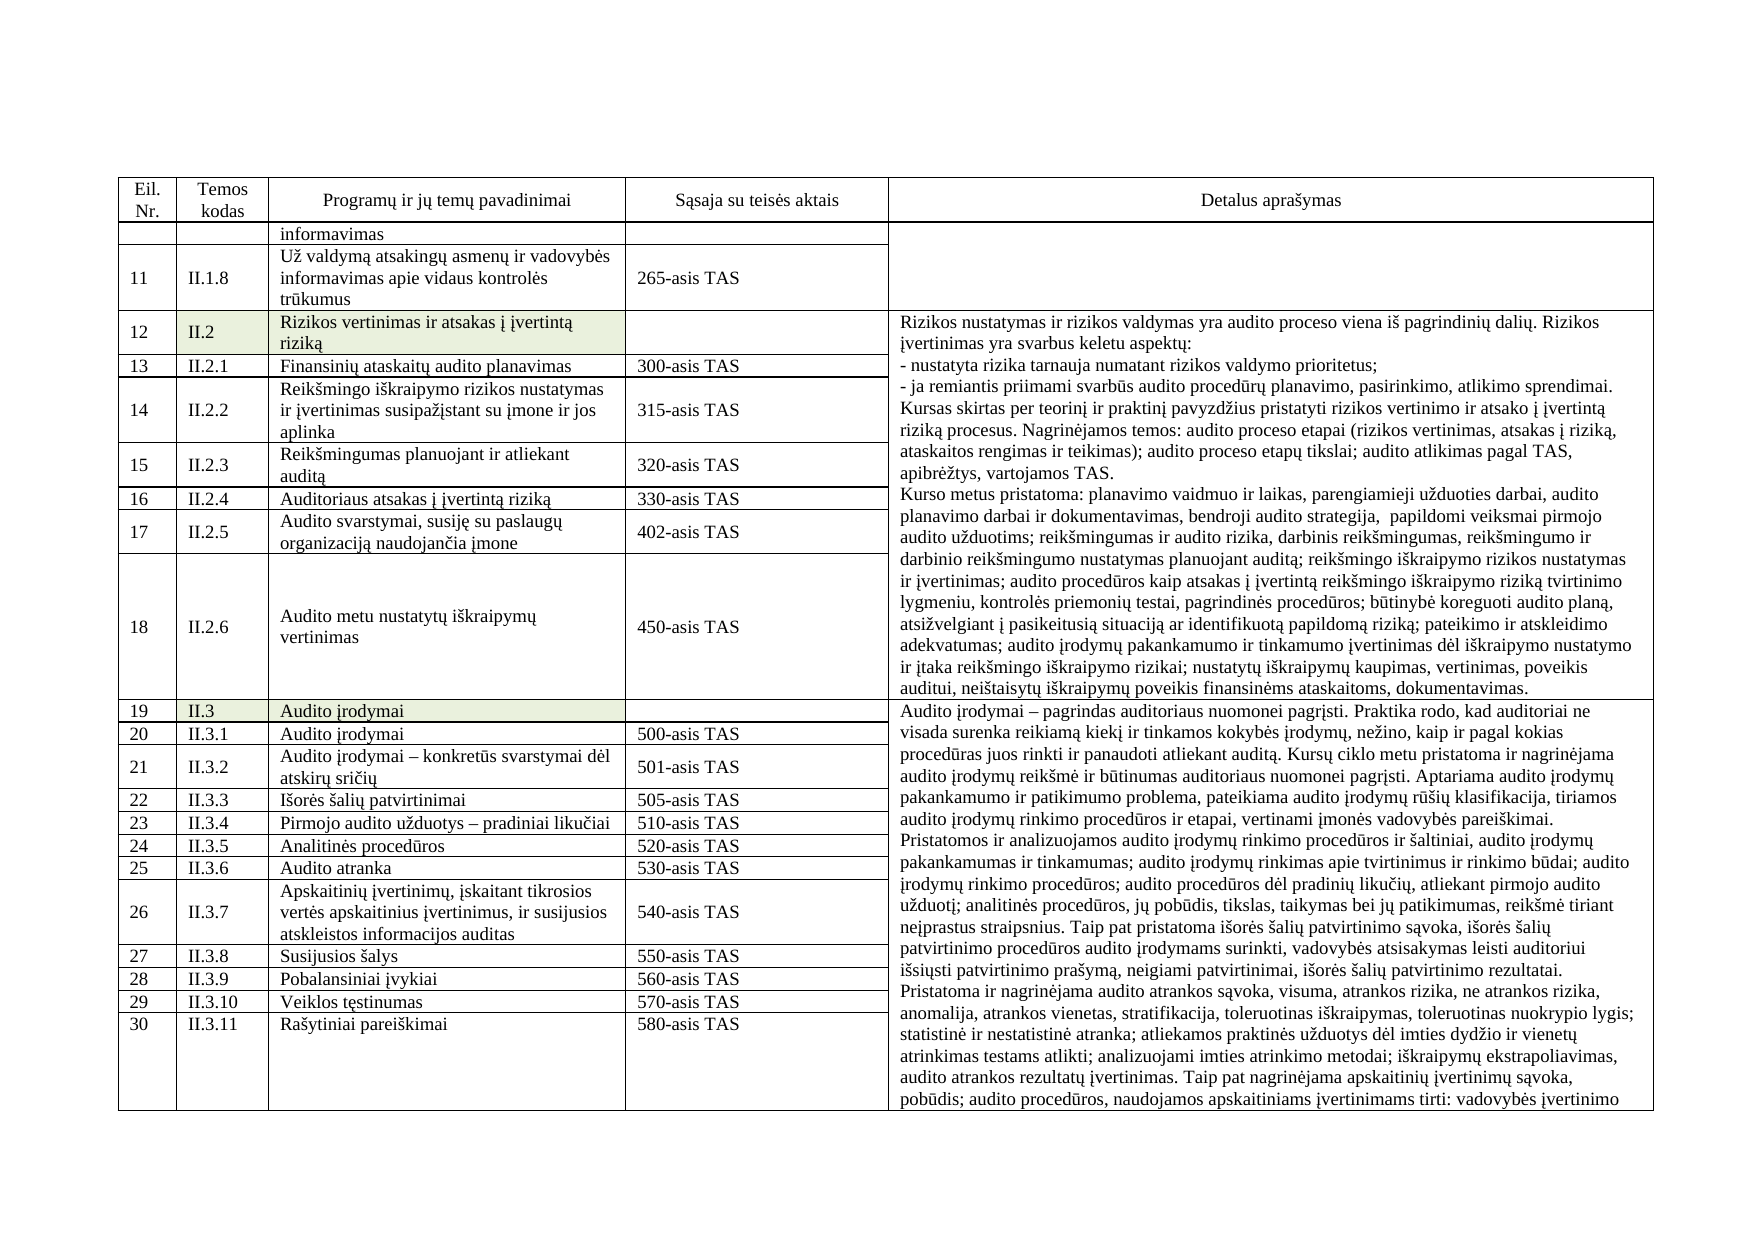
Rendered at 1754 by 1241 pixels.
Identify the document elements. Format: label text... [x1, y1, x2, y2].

table_cell II.2.1 [177, 355, 268, 376]
table_cell Audito svarstymai, susiję su paslaugų organizaciją naudojančia įmone [269, 510, 625, 553]
table_header Temos kodas [177, 178, 268, 221]
table_header Detalus aprašymas [889, 178, 1653, 221]
table_cell II.2.6 [177, 554, 268, 699]
table_header Programų ir jų temų pavadinimai [269, 178, 625, 221]
table_cell II.3.1 [177, 723, 268, 744]
table_cell II.2.4 [177, 488, 268, 509]
table_cell 25 [119, 857, 176, 879]
table_cell informavimas [269, 223, 625, 244]
table_cell 12 [119, 311, 176, 354]
table_cell 21 [119, 745, 176, 788]
table_header Sąsaja su teisės aktais [626, 178, 888, 221]
table_cell II.3.7 [177, 880, 268, 944]
table_cell Reikšmingumas planuojant ir atliekant auditą [269, 443, 625, 486]
table_cell Reikšmingo iškraipymo rizikos nustatymas ir įvertinimas susipažįstant su įmone ir jos aplinka [269, 378, 625, 442]
table_cell II.3.3 [177, 789, 268, 811]
table_cell [626, 700, 888, 721]
table_cell 501-asis TAS [626, 745, 888, 788]
table_cell II.2 [177, 311, 268, 354]
table_cell 550-asis TAS [626, 945, 888, 967]
table_cell [626, 223, 888, 244]
table_cell 24 [119, 835, 176, 856]
table_cell 402-asis TAS [626, 510, 888, 553]
table_cell II.3.5 [177, 835, 268, 856]
table_cell 11 [119, 245, 176, 310]
table_cell 540-asis TAS [626, 880, 888, 944]
table_cell II.3.6 [177, 857, 268, 879]
table_cell 23 [119, 812, 176, 833]
table_cell [889, 223, 1653, 310]
table_cell Už valdymą atsakingų asmenų ir vadovybės informavimas apie vidaus kontrolės trūkumus [269, 245, 625, 310]
table_cell [626, 311, 888, 354]
table_cell Finansinių ataskaitų audito planavimas [269, 355, 625, 376]
table_cell 13 [119, 355, 176, 376]
table_cell 18 [119, 554, 176, 699]
table_cell 320-asis TAS [626, 443, 888, 486]
table_cell Audito įrodymai [269, 723, 625, 744]
table_cell 17 [119, 510, 176, 553]
table_cell Apskaitinių įvertinimų, įskaitant tikrosios vertės apskaitinius įvertinimus, ir susijusios atskleistos informacijos auditas [269, 880, 625, 944]
table_cell 27 [119, 945, 176, 967]
table_cell Veiklos tęstinumas [269, 991, 625, 1012]
table_cell 28 [119, 968, 176, 989]
table_cell 265-asis TAS [626, 245, 888, 310]
table_cell Pobalansiniai įvykiai [269, 968, 625, 989]
table_cell 510-asis TAS [626, 812, 888, 833]
table_cell II.3.8 [177, 945, 268, 967]
table_cell 580-asis TAS [626, 1013, 888, 1109]
table_cell 530-asis TAS [626, 857, 888, 879]
table_cell II.2.3 [177, 443, 268, 486]
table_cell Analitinės procedūros [269, 835, 625, 856]
table_cell 560-asis TAS [626, 968, 888, 989]
table_cell II.3 [177, 700, 268, 721]
table_cell 26 [119, 880, 176, 944]
table_cell 29 [119, 991, 176, 1012]
table_cell II.2.2 [177, 378, 268, 442]
table_cell [119, 223, 176, 244]
table_cell 300-asis TAS [626, 355, 888, 376]
table_cell Išorės šalių patvirtinimai [269, 789, 625, 811]
table_cell 315-asis TAS [626, 378, 888, 442]
table_cell 20 [119, 723, 176, 744]
table_cell II.3.10 [177, 991, 268, 1012]
table_header Eil. Nr. [119, 178, 176, 221]
table_cell 570-asis TAS [626, 991, 888, 1012]
table_cell II.3.11 [177, 1013, 268, 1109]
table_cell [177, 223, 268, 244]
table_cell Pirmojo audito užduotys – pradiniai likučiai [269, 812, 625, 833]
table_cell II.2.5 [177, 510, 268, 553]
table_cell 520-asis TAS [626, 835, 888, 856]
table_cell II.3.9 [177, 968, 268, 989]
table_cell 15 [119, 443, 176, 486]
table_cell 14 [119, 378, 176, 442]
table_cell Auditoriaus atsakas į įvertintą riziką [269, 488, 625, 509]
table_cell II.3.2 [177, 745, 268, 788]
table_cell Audito įrodymai – konkretūs svarstymai dėl atskirų sričių [269, 745, 625, 788]
table_cell Rizikos vertinimas ir atsakas į įvertintą riziką [269, 311, 625, 354]
table_cell Audito metu nustatytų iškraipymų vertinimas [269, 554, 625, 699]
table_cell Susijusios šalys [269, 945, 625, 967]
table_cell II.3.4 [177, 812, 268, 833]
table_cell 505-asis TAS [626, 789, 888, 811]
table_cell Rizikos nustatymas ir rizikos valdymas yra audito proceso viena iš pagrindinių dalių. Rizikos įvertinimas yra svarbus keletu aspektų: - nustatyta rizika tarnauja numatant rizikos valdymo prioritetus; - ja remiantis priimami svarbūs audito procedūrų planavimo, pasirinkimo, atlikimo sprendimai. Kursas skirtas per teorinį ir praktinį pavyzdžius pristatyti rizikos vertinimo ir atsako į įvertintą riziką procesus. Nagrinėjamos temos: audito proceso etapai (rizikos vertinimas, atsakas į riziką, ataskaitos rengimas ir teikimas); audito proceso etapų tikslai; audito atlikimas pagal TAS, apibrėžtys, vartojamos TAS. Kurso metus pristatoma: planavimo vaidmuo ir laikas, parengiamieji užduoties darbai, audito planavimo darbai ir dokumentavimas, bendroji audito strategija, papildomi veiksmai pirmojo audito užduotims; reikšmingumas ir audito rizika, darbinis reikšmingumas, reikšmingumo ir darbinio reikšmingumo nustatymas planuojant auditą; reikšmingo iškraipymo rizikos nustatymas ir įvertinimas; audito procedūros kaip atsakas į įvertintą reikšmingo iškraipymo riziką tvirtinimo lygmeniu, kontrolės priemonių testai, pagrindinės procedūros; būtinybė koreguoti audito planą, atsižvelgiant į pasikeitusią situaciją ar identifikuotą papildomą riziką; pateikimo ir atskleidimo adekvatumas; audito įrodymų pakankamumo ir tinkamumo įvertinimas dėl iškraipymo nustatymo ir įtaka reikšmingo iškraipymo rizikai; nustatytų iškraipymų kaupimas, vertinimas, poveikis auditui, neištaisytų iškraipymų poveikis finansinėms ataskaitoms, dokumentavimas. [889, 311, 1653, 699]
table_cell Rašytiniai pareiškimai [269, 1013, 625, 1109]
table_cell 30 [119, 1013, 176, 1109]
table_cell 19 [119, 700, 176, 721]
table_cell 450-asis TAS [626, 554, 888, 699]
table_cell Audito įrodymai [269, 700, 625, 721]
table_cell Audito įrodymai – pagrindas auditoriaus nuomonei pagrįsti. Praktika rodo, kad auditoriai ne visada surenka reikiamą kiekį ir tinkamos kokybės įrodymų, nežino, kaip ir pagal kokias procedūras juos rinkti ir panaudoti atliekant auditą. Kursų ciklo metu pristatoma ir nagrinėjama audito įrodymų reikšmė ir būtinumas auditoriaus nuomonei pagrįsti. Aptariama audito įrodymų pakankamumo ir patikimumo problema, pateikiama audito įrodymų rūšių klasifikacija, tiriamos audito įrodymų rinkimo procedūros ir etapai, vertinami įmonės vadovybės pareiškimai. Pristatomos ir analizuojamos audito įrodymų rinkimo procedūros ir šaltiniai, audito įrodymų pakankamumas ir tinkamumas; audito įrodymų rinkimas apie tvirtinimus ir rinkimo būdai; audito įrodymų rinkimo procedūros; audito procedūros dėl pradinių likučių, atliekant pirmojo audito užduotį; analitinės procedūros, jų pobūdis, tikslas, taikymas bei jų patikimumas, reikšmė tiriant neįprastus straipsnius. Taip pat pristatoma išorės šalių patvirtinimo sąvoka, išorės šalių patvirtinimo procedūros audito įrodymams surinkti, vadovybės atsisakymas leisti auditoriui išsiųsti patvirtinimo prašymą, neigiami patvirtinimai, išorės šalių patvirtinimo rezultatai. Pristatoma ir nagrinėjama audito atrankos sąvoka, visuma, atrankos rizika, ne atrankos rizika, anomalija, atrankos vienetas, stratifikacija, toleruotinas iškraipymas, toleruotinas nuokrypio lygis; statistinė ir nestatistinė atranka; atliekamos praktinės užduotys dėl imties dydžio ir vienetų atrinkimas testams atlikti; analizuojami imties atrinkimo metodai; iškraipymų ekstrapoliavimas, audito atrankos rezultatų įvertinimas. Taip pat nagrinėjama apskaitinių įvertinimų sąvoka, pobūdis; audito procedūros, naudojamos apskaitiniams įvertinimams tirti: vadovybės įvertinimo [889, 700, 1653, 1109]
table_cell 16 [119, 488, 176, 509]
table_cell II.1.8 [177, 245, 268, 310]
table_cell 22 [119, 789, 176, 811]
table_cell 330-asis TAS [626, 488, 888, 509]
table_cell 500-asis TAS [626, 723, 888, 744]
table_cell Audito atranka [269, 857, 625, 879]
